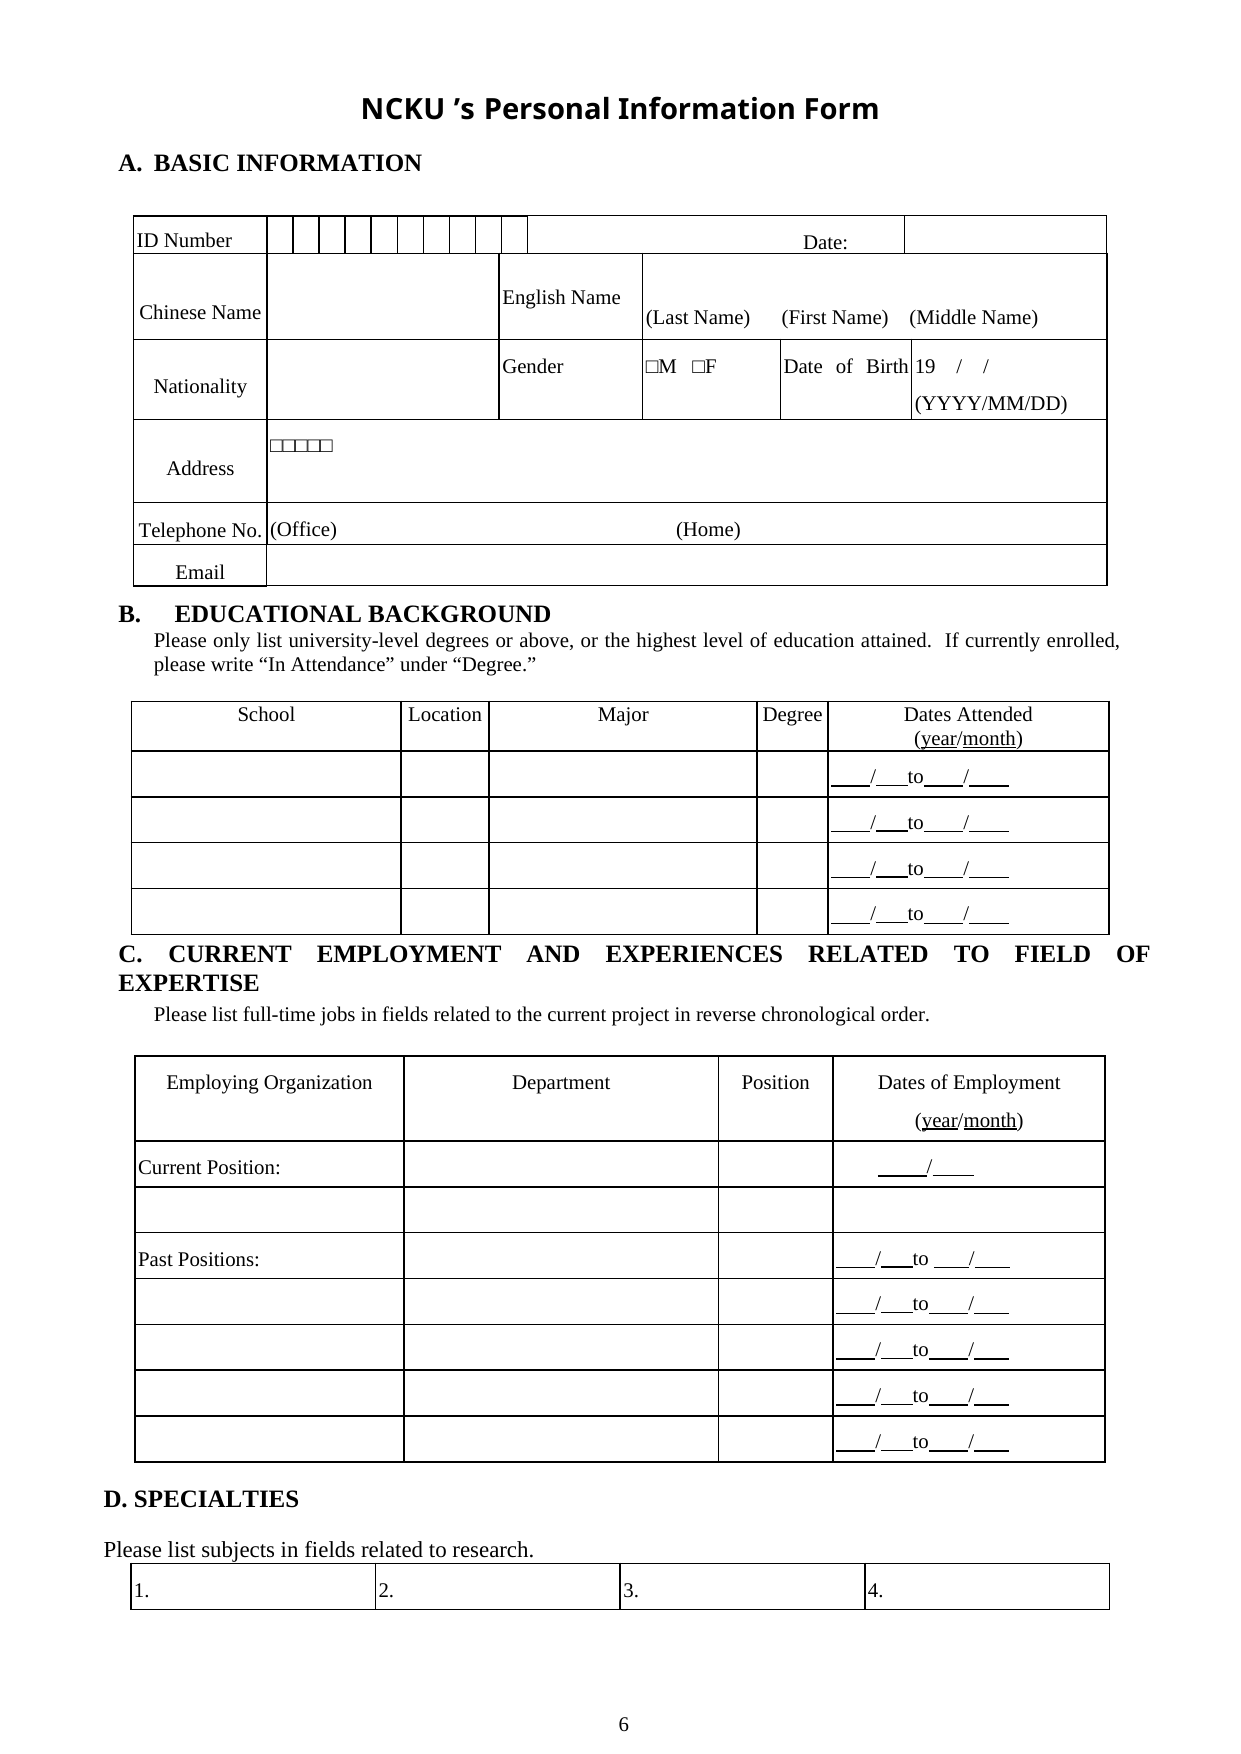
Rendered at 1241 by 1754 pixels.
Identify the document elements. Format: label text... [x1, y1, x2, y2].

table_header [294, 217, 318, 253]
table_header Location [402, 702, 488, 750]
table_cell [136, 1279, 403, 1323]
table_cell [136, 1417, 403, 1461]
table_header Department [405, 1057, 718, 1140]
table_cell [132, 889, 400, 933]
table_cell / [834, 1142, 1104, 1186]
table_header ID Number 簽 名: 身份證號碼 [134, 217, 266, 253]
table_cell (Last Name) (First Name) (Middle Name) [643, 254, 1106, 338]
list CURRENT EMPLOYMENT AND EXPERIENCES RELATED TO FIELD OF EXPERTISE [118, 939, 1152, 997]
table_cell [405, 1188, 718, 1232]
table_cell [402, 752, 488, 796]
table_header 4. [866, 1564, 1109, 1608]
table_header Dates Attended (year/month) [829, 702, 1108, 750]
table_cell [719, 1233, 832, 1278]
table_cell [405, 1142, 718, 1186]
table_cell Gender [500, 340, 642, 418]
text Please list full-time jobs in fields related to the current project in reverse chronological order. [118, 1001, 1152, 1026]
table_cell Date of Birth [781, 340, 911, 418]
table_header [502, 217, 527, 253]
table_cell [136, 1188, 403, 1232]
table_cell 19 / / (YYYY/MM/DD) [912, 340, 1106, 418]
table_cell [402, 889, 488, 933]
table_cell [132, 752, 400, 796]
table_cell Past Positions: [136, 1233, 403, 1278]
table_header [320, 217, 344, 253]
table_cell [490, 798, 756, 842]
table_cell [719, 1417, 832, 1461]
text NCKU ’s Personal Information Form [118, 89, 1122, 128]
table_header [476, 217, 501, 253]
table_cell [719, 1371, 832, 1415]
table_cell Email [134, 545, 266, 585]
table_cell Telephone No. [134, 503, 266, 543]
table_cell [402, 843, 488, 888]
table_cell Chinese Name [134, 254, 266, 338]
table_header Dates of Employment (year/month) [834, 1057, 1104, 1140]
text Please list subjects in fields related to research. [103, 1525, 1122, 1563]
table_header [450, 217, 475, 253]
table_header Date: [528, 216, 904, 253]
table_cell [132, 843, 400, 888]
table_cell [405, 1233, 718, 1278]
table_cell / to / [834, 1371, 1104, 1415]
table_cell [758, 843, 827, 888]
table_cell [490, 752, 756, 796]
table_cell [405, 1279, 718, 1323]
table_cell / to / [829, 843, 1108, 888]
table_cell [490, 843, 756, 888]
table_cell [834, 1188, 1104, 1232]
table_cell [758, 752, 827, 796]
table_cell English Name [500, 254, 642, 338]
table_header [372, 217, 397, 253]
table_header Major [490, 702, 756, 750]
table_cell [402, 798, 488, 842]
table_header [268, 217, 292, 253]
table_cell / to / [829, 752, 1108, 796]
table_header [346, 217, 370, 253]
table_header Position [719, 1057, 832, 1140]
table_cell [758, 889, 827, 933]
table_cell [268, 340, 498, 418]
table_cell [719, 1325, 832, 1369]
table_cell Nationality [134, 340, 266, 418]
table_cell [405, 1417, 718, 1461]
table_cell / to / [834, 1417, 1104, 1461]
table_cell / to / [834, 1233, 1104, 1278]
table_cell [136, 1371, 403, 1415]
list BASIC INFORMATION [118, 132, 1122, 181]
table_header 3. [621, 1564, 864, 1608]
table_cell [758, 798, 827, 842]
table_cell [490, 889, 756, 933]
table_cell [719, 1188, 832, 1232]
table_header Degree [758, 702, 827, 750]
table_header 2. [376, 1564, 619, 1608]
table_cell (Home) [673, 503, 1106, 543]
table_cell □□□□□ [268, 420, 1106, 502]
table_header [424, 217, 449, 253]
table_cell / to / [834, 1279, 1104, 1323]
table_header [905, 216, 1106, 253]
list EDUCATIONAL BACKGROUND [118, 591, 1152, 628]
table_cell [136, 1325, 403, 1369]
table_cell [405, 1371, 718, 1415]
table_cell [268, 254, 498, 338]
table_cell □M □F [643, 340, 780, 418]
table_header School [132, 702, 400, 750]
table_cell [267, 545, 1106, 585]
table_cell / to / [834, 1325, 1104, 1369]
table_cell Address [134, 420, 266, 502]
table_cell (Office) [268, 503, 673, 543]
table_header [398, 217, 423, 253]
table_cell [132, 798, 400, 842]
table_header Employing Organization [136, 1057, 403, 1140]
table_cell [405, 1325, 718, 1369]
text Please only list university-level degrees or above, or the highest level of education attained. If currently enrolled, please write “In Attendance” under “Degree.” [153, 628, 1122, 676]
text D. SPECIALTIES [103, 1475, 1122, 1513]
table_cell [719, 1142, 832, 1186]
table_header [132, 1564, 375, 1608]
table_cell Current Position: [136, 1142, 403, 1186]
table_cell / to / [829, 798, 1108, 842]
table_cell / to / [829, 889, 1108, 933]
table_cell [719, 1279, 832, 1323]
